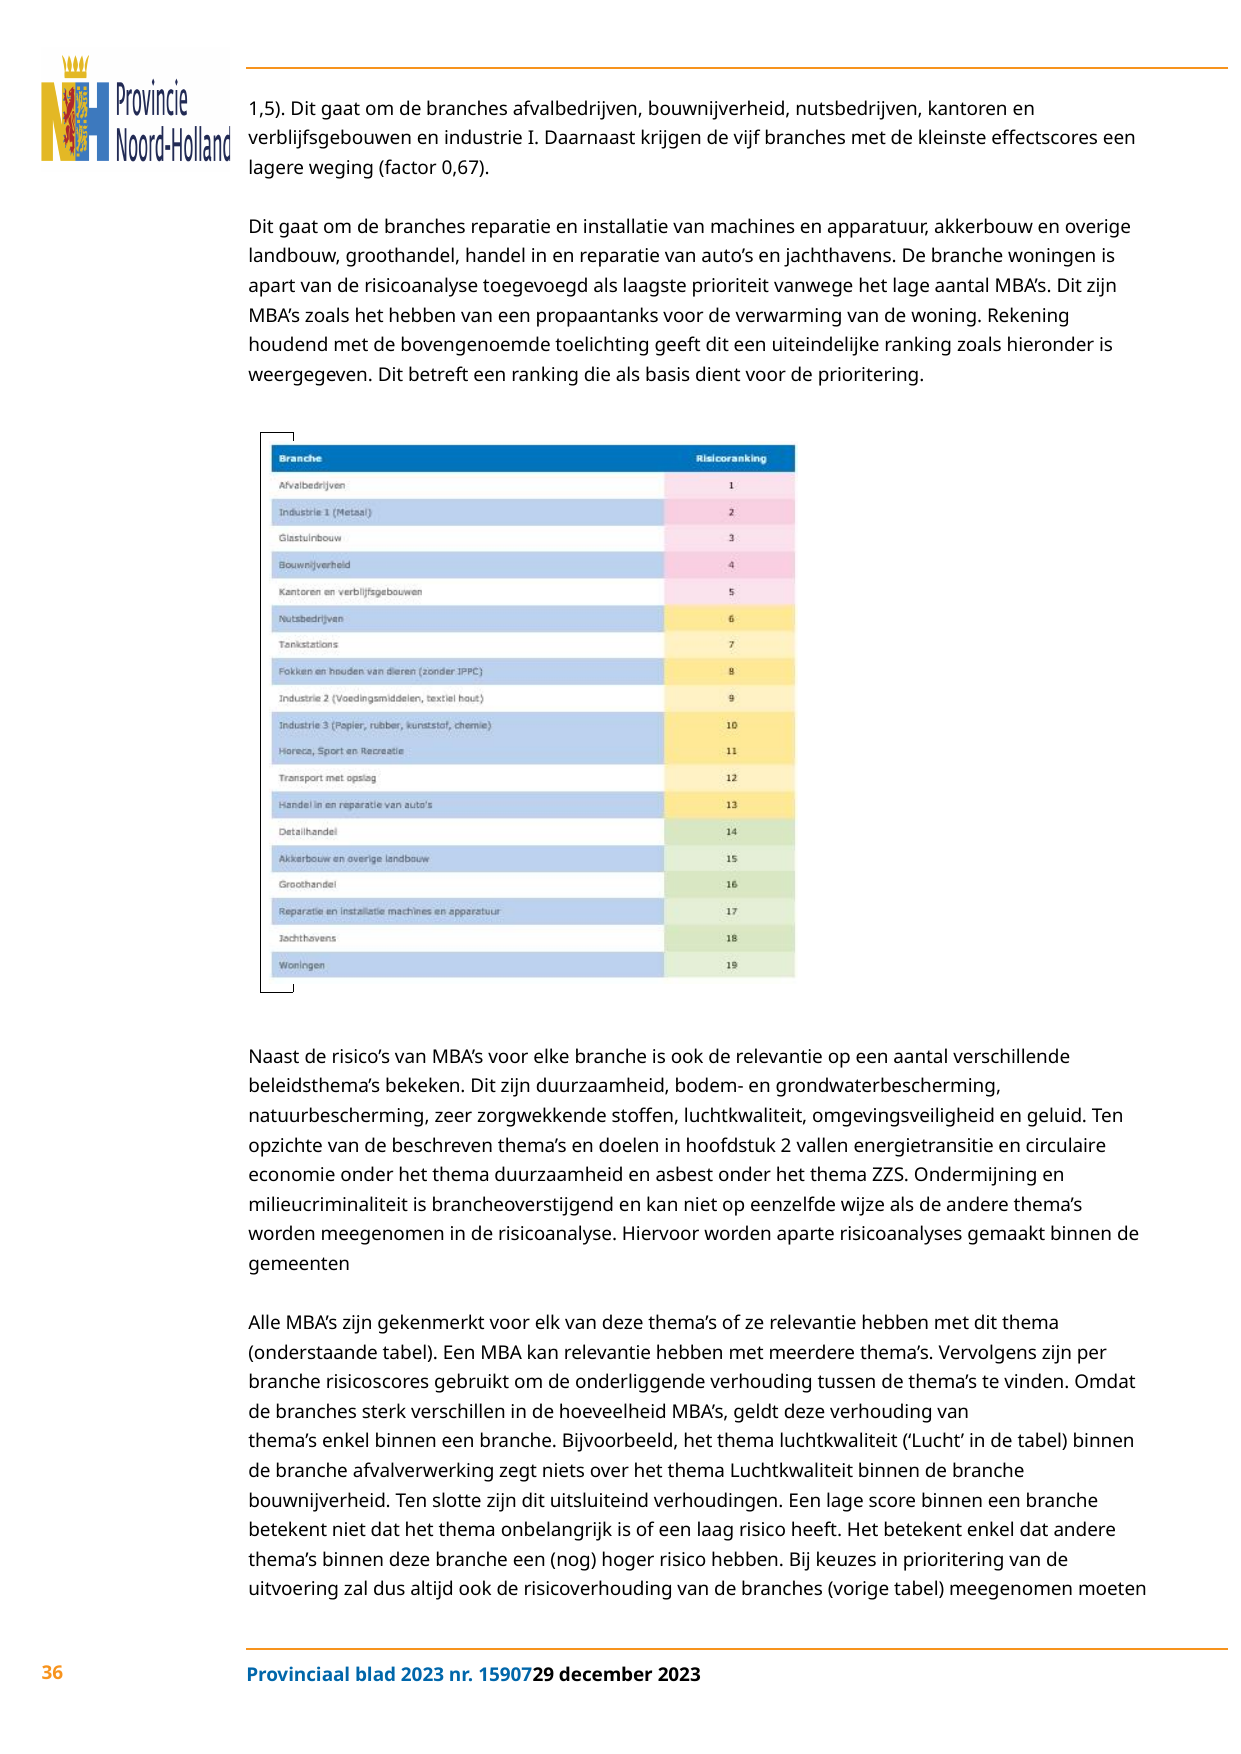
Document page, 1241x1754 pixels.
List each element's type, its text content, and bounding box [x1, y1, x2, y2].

text thema’s enkel binnen een branche. Bijvoorbeeld, het thema luchtkwaliteit (‘Lucht’ in de tabel) binnen de branche afvalverwerking zegt niets over het thema Luchtkwaliteit binnen de branche bouwnijverheid. Ten slotte zijn dit uitsluiteind verhoudingen. Een lage score binnen een branche betekent niet dat het thema onbelangrijk is of een laag risico heeft. Het betekent enkel dat andere thema’s binnen deze branche een (nog) hoger risico hebben. Bij keuzes in prioritering van de uitvoering zal dus altijd ook de risicoverhouding van de branches (vorige tabel) meegenomen moeten [248, 1428, 1152, 1601]
picture [41, 47, 231, 172]
picture [268, 441, 798, 984]
text Dit gaat om de branches reparatie en installatie van machines en apparatuur, akkerbouw en overige landbouw, groothandel, handel in en reparatie van auto’s en jachthavens. De branche woningen is apart van de risicoanalyse toegevoegd als laagste prioriteit vanwege het lage aantal MBA’s. Dit zijn MBA’s zoals het hebben van een propaantanks voor de verwarming van de woning. Rekening houdend met de bovengenoemde toelichting geeft dit een uiteindelijke ranking zoals hieronder is weergegeven. Dit betreft een ranking die als basis dient voor de prioritering. [248, 213, 1152, 387]
text Alle MBA’s zijn gekenmerkt voor elk van deze thema’s of ze relevantie hebben met dit thema (onderstaande tabel). Een MBA kan relevantie hebben met meerdere thema’s. Vervolgens zijn per branche risicoscores gebruikt om de onderliggende verhouding tussen de thema’s te vinden. Omdat de branches sterk verschillen in de hoeveelheid MBA’s, geldt deze verhouding van [248, 1309, 1152, 1424]
text 1,5). Dit gaat om de branches afvalbedrijven, bouwnijverheid, nutsbedrijven, kantoren en verblijfsgebouwen en industrie I. Daarnaast krijgen de vijf branches met de kleinste effectscores een lagere weging (factor 0,67). [248, 95, 1152, 180]
text Naast de risico’s van MBA’s voor elke branche is ook de relevantie op een aantal verschillende beleidsthema’s bekeken. Dit zijn duurzaamheid, bodem- en grondwaterbescherming, natuurbescherming, zeer zorgwekkende stoffen, luchtkwaliteit, omgevingsveiligheid en geluid. Ten opzichte van de beschreven thema’s en doelen in hoofdstuk 2 vallen energietransitie en circulaire economie onder het thema duurzaamheid en asbest onder het thema ZZS. Ondermijning en milieucriminaliteit is brancheoverstijgend en kan niet op eenzelfde wijze als de andere thema’s worden meegenomen in de risicoanalyse. Hiervoor worden aparte risicoanalyses gemaakt binnen de gemeenten [248, 1043, 1152, 1276]
